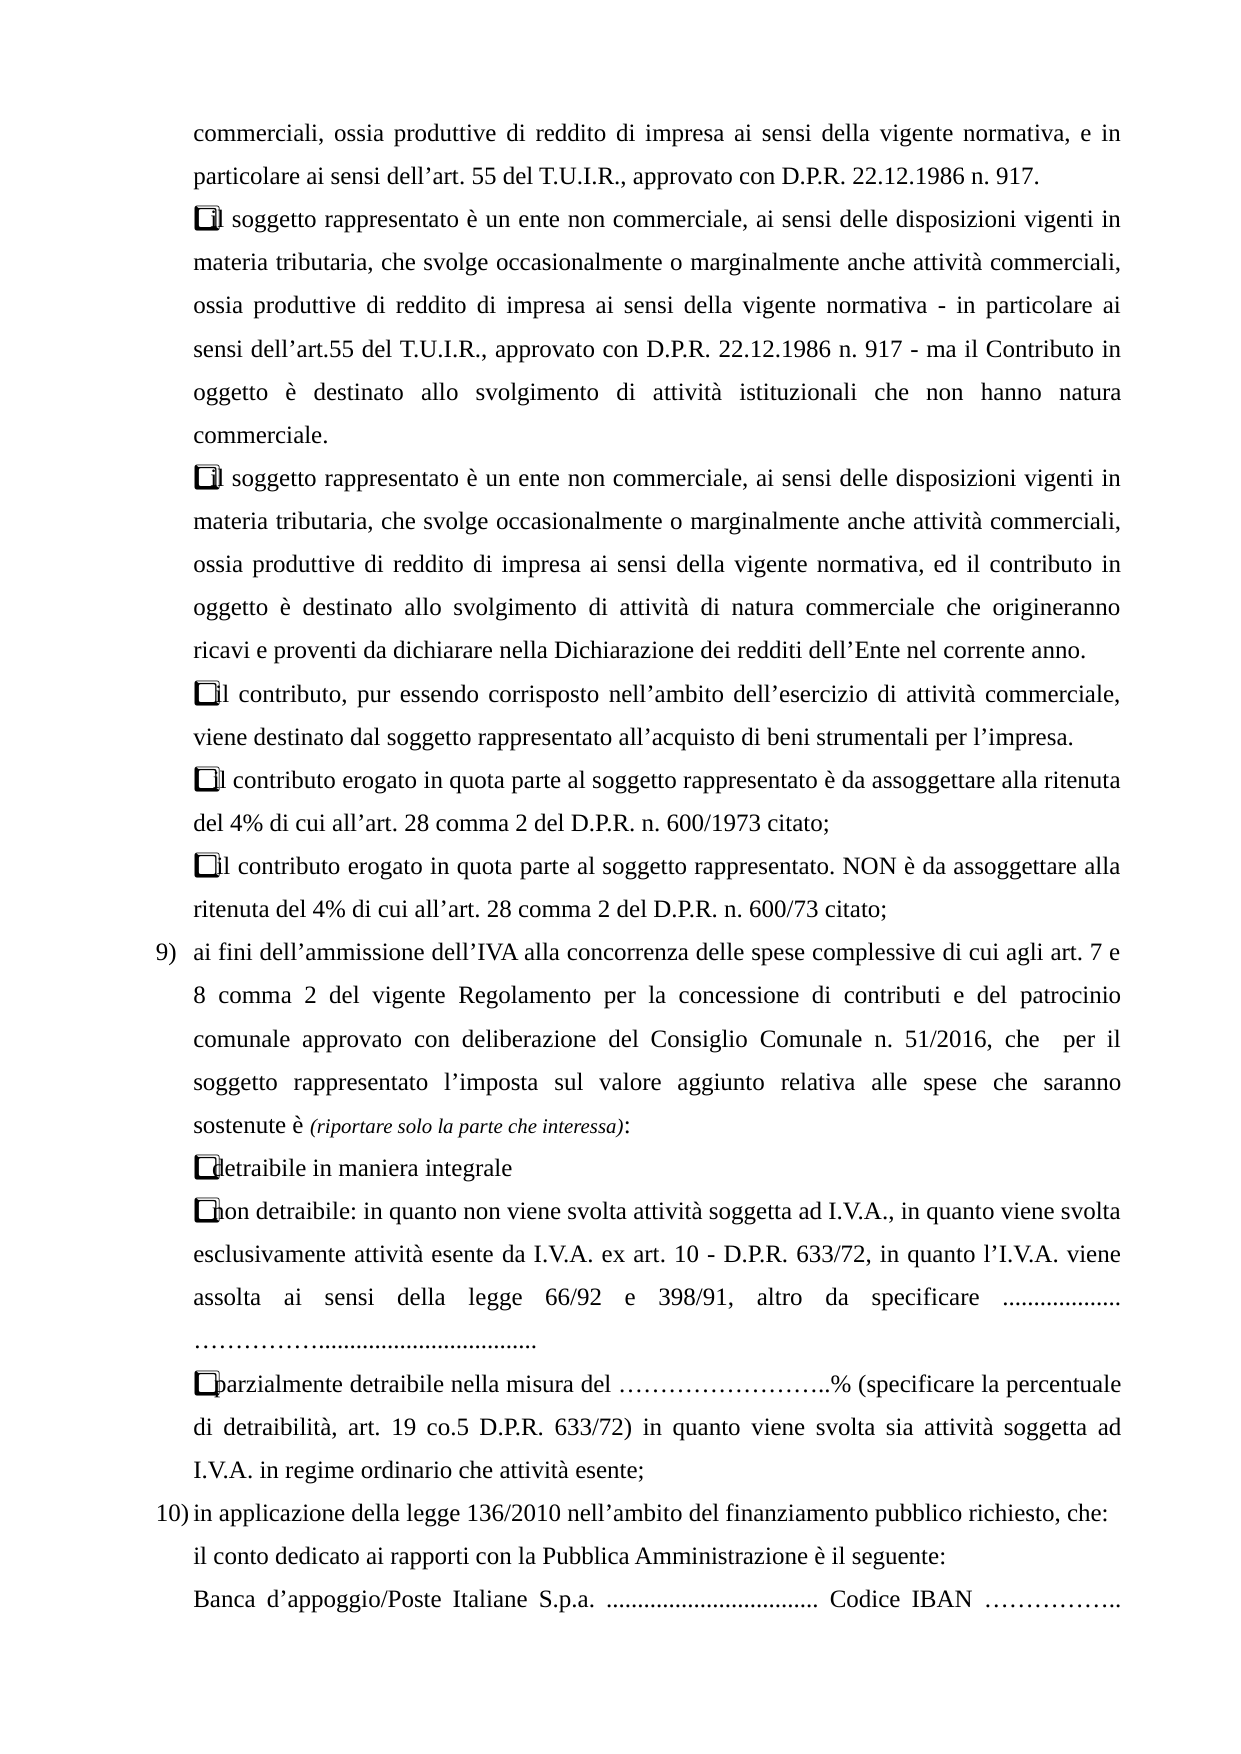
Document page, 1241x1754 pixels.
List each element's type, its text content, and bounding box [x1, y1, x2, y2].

list ⃣ il contributo, pur essendo corrisposto nell’ambito dell’esercizio di attività commerciale, viene destinato dal soggetto rappresentato all’acquisto di beni strumentali per l’impresa. [156, 679, 1122, 751]
list ⃣ il soggetto rappresentato è un ente non commerciale, ai sensi delle disposizioni vigenti in materia tributaria, che svolge occasionalmente o marginalmente anche attività commerciali, ossia produttive di reddito di impresa ai sensi della vigente normativa, ed il contributo in oggetto è destinato allo svolgimento di attività di natura commerciale che origineranno ricavi e proventi da dichiarare nella Dichiarazione dei redditi dell’Ente nel corrente anno. [156, 463, 1122, 664]
list il conto dedicato ai rapporti con la Pubblica Amministrazione è il seguente: [156, 1541, 1122, 1570]
list ⃣ il contributo erogato in quota parte al soggetto rappresentato. NON è da assoggettare alla ritenuta del 4% di cui all’art. 28 comma 2 del D.P.R. n. 600/73 citato; [156, 851, 1122, 923]
list Banca d’appoggio/Poste Italiane S.p.a. .................................. Codice IBAN …………….. [156, 1584, 1122, 1613]
list ai fini dell’ammissione dell’IVA alla concorrenza delle spese complessive di cui agli art. 7 e 8 comma 2 del vigente Regolamento per la concessione di contributi e del patrocinio comunale approvato con deliberazione del Consiglio Comunale n. 51/2016, che per il soggetto rappresentato l’imposta sul valore aggiunto relativa alle spese che saranno sostenute è (riportare solo la parte che interessa): [156, 937, 1122, 1139]
list ⃣ il contributo erogato in quota parte al soggetto rappresentato è da assoggettare alla ritenuta del 4% di cui all’art. 28 comma 2 del D.P.R. n. 600/1973 citato; [156, 765, 1122, 837]
list ⃣ il soggetto rappresentato è un ente non commerciale, ai sensi delle disposizioni vigenti in materia tributaria, che svolge occasionalmente o marginalmente anche attività commerciali, ossia produttive di reddito di impresa ai sensi della vigente normativa - in particolare ai sensi dell’art.55 del T.U.I.R., approvato con D.P.R. 22.12.1986 n. 917 - ma il Contributo in oggetto è destinato allo svolgimento di attività istituzionali che non hanno natura commerciale. [156, 204, 1122, 449]
list ⃣ parzialmente detraibile nella misura del ……………………..% (specificare la percentuale di detraibilità, art. 19 co.5 D.P.R. 633/72) in quanto viene svolta sia attività soggetta ad I.V.A. in regime ordinario che attività esente; [156, 1369, 1122, 1484]
list in applicazione della legge 136/2010 nell’ambito del finanziamento pubblico richiesto, che: [156, 1498, 1122, 1527]
list commerciali, ossia produttive di reddito di impresa ai sensi della vigente normativa, e in particolare ai sensi dell’art. 55 del T.U.I.R., approvato con D.P.R. 22.12.1986 n. 917. [156, 118, 1122, 190]
list ⃣ detraibile in maniera integrale [156, 1153, 1122, 1182]
list ⃣ non detraibile: in quanto non viene svolta attività soggetta ad I.V.A., in quanto viene svolta esclusivamente attività esente da I.V.A. ex art. 10 - D.P.R. 633/72, in quanto l’I.V.A. viene assolta ai sensi della legge 66/92 e 398/91, altro da specificare ...................……………................................... [156, 1196, 1122, 1354]
